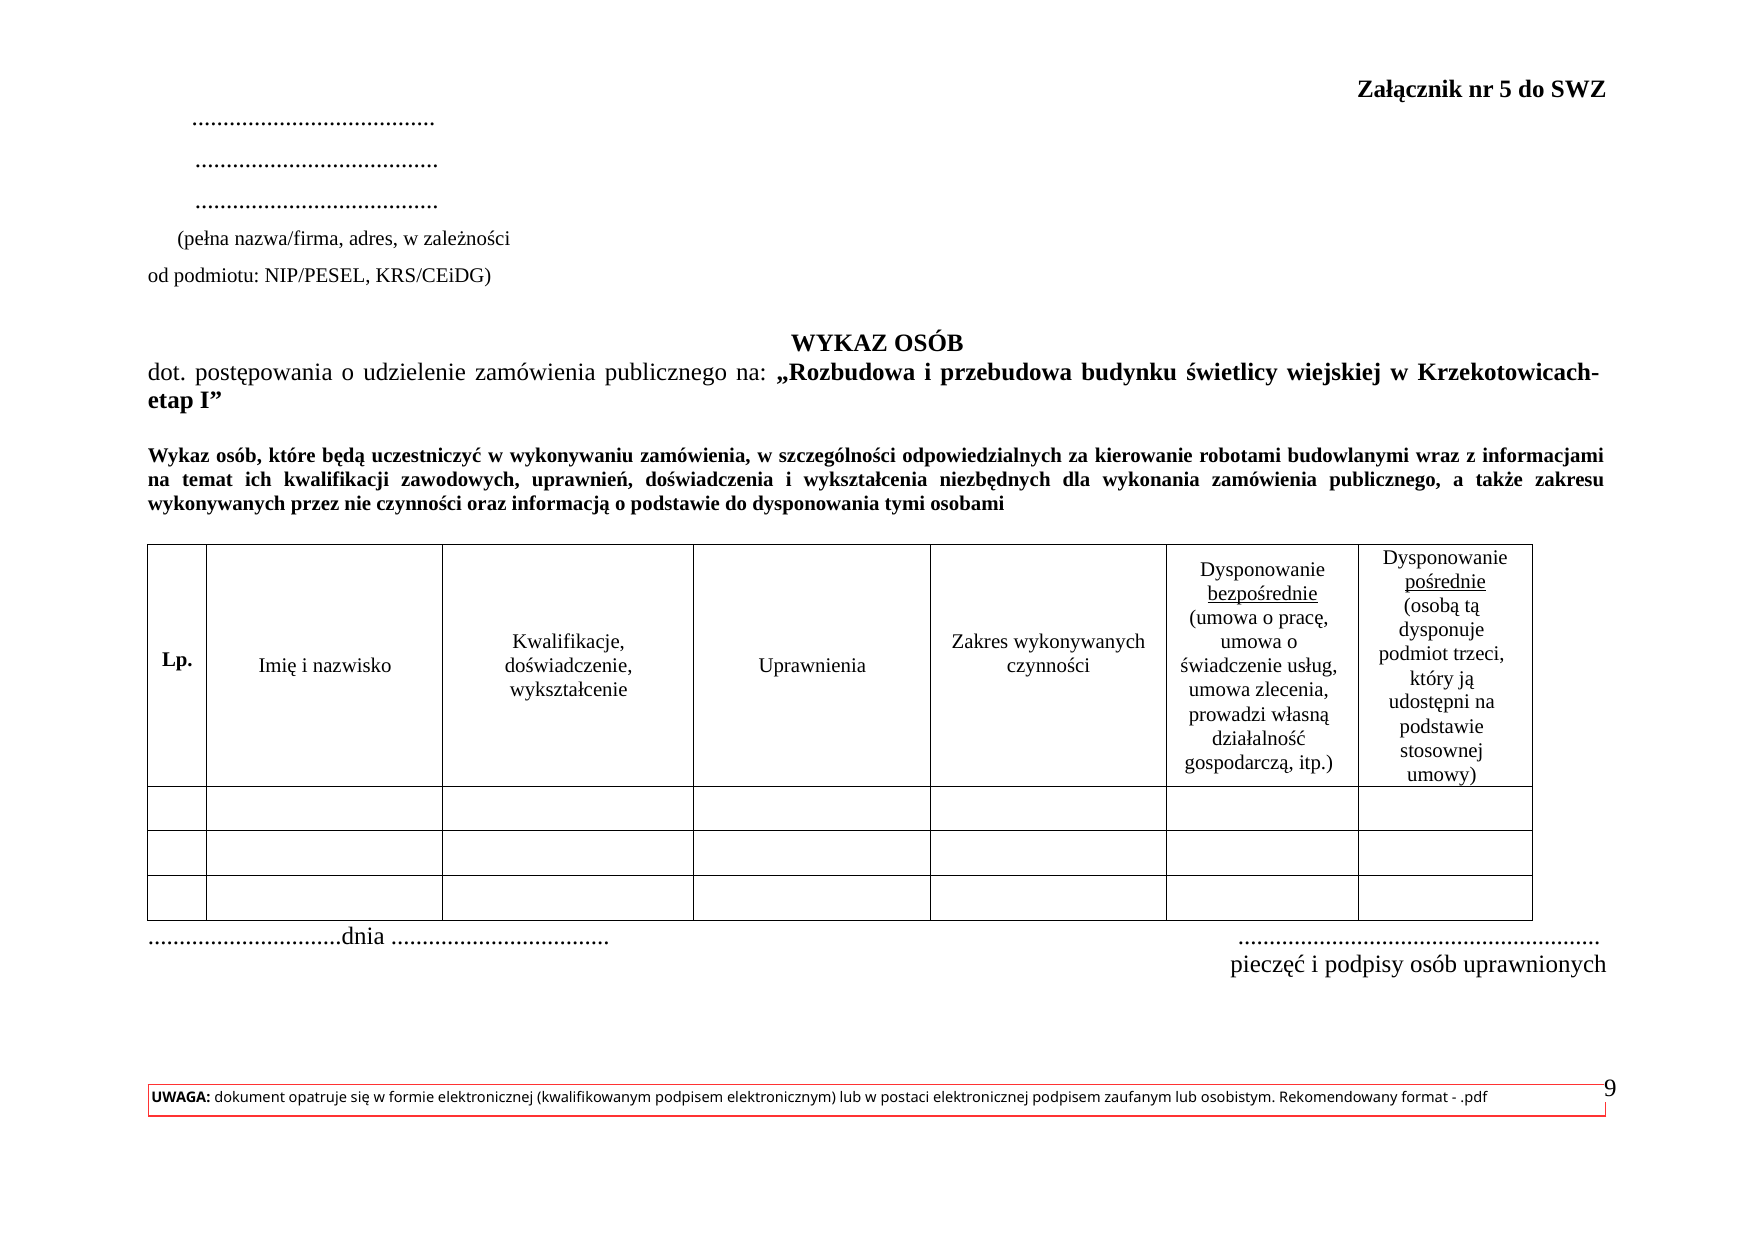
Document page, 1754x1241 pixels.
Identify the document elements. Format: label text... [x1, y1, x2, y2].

table_header Zakres wykonywanych czynności [931, 545, 1166, 786]
text ....................................... [148, 185, 1606, 214]
table_cell [694, 831, 930, 875]
table_cell [1167, 876, 1358, 920]
text Wykaz osób, które będą uczestniczyć w wykonywaniu zamówienia, w szczególności odpowiedzialnych za kierowanie robotami budowlanymi wraz z informacjami na temat ich kwalifikacji zawodowych, uprawnień, doświadczenia i wykształcenia niezbędnych dla wykonania zamówienia publicznego, a także zakresu wykonywanych przez nie czynności oraz informacją o podstawie do dysponowania tymi osobami [148, 443, 1606, 515]
table_cell [1167, 831, 1358, 875]
table_cell [1167, 787, 1358, 830]
table_header Dysponowanie bezpośrednie (umowa o pracę, umowa o świadczenie usług, umowa zlecenia, prowadzi własną działalność gospodarczą, itp.) [1167, 545, 1358, 786]
table_header Imię i nazwisko [207, 545, 442, 786]
table_cell [443, 831, 693, 875]
text WYKAZ OSÓB [148, 328, 1606, 357]
table_cell [931, 831, 1166, 875]
table_header Uprawnienia [694, 545, 930, 786]
table_cell [207, 831, 442, 875]
table_cell [148, 831, 206, 875]
table_cell [694, 876, 930, 920]
table_cell [1359, 876, 1532, 920]
text od podmiotu: NIP/PESEL, KRS/CEiDG) [148, 263, 1606, 287]
text (pełna nazwa/firma, adres, w zależności [177, 226, 1606, 250]
table_cell [148, 787, 206, 830]
table_cell [694, 787, 930, 830]
table_header Kwalifikacje, doświadczenie, wykształcenie [443, 545, 693, 786]
table_cell [931, 876, 1166, 920]
text dot. postępowania o udzielenie zamówienia publicznego na: „Rozbudowa i przebudowa budynku świetlicy wiejskiej w Krzekotowicach- etap I” [148, 357, 1600, 414]
text pieczęć i podpisy osób uprawnionych [710, 949, 1606, 978]
table_cell [207, 876, 442, 920]
text ...............................dnia ................................... .......................................................... [148, 921, 1606, 949]
table_header Dysponowanie pośrednie (osobą tą dysponuje podmiot trzeci, który ją udostępni na podstawie stosownej umowy) [1359, 545, 1532, 786]
text ....................................... [148, 102, 1606, 131]
text Załącznik nr 5 do SWZ [148, 74, 1606, 102]
table_cell [443, 876, 693, 920]
table_header Lp. [148, 545, 206, 786]
table_cell [443, 787, 693, 830]
table_cell [931, 787, 1166, 830]
text ....................................... [148, 144, 1606, 172]
table_cell [1359, 787, 1532, 830]
table_cell [1359, 831, 1532, 875]
table_cell [207, 787, 442, 830]
table_cell [148, 876, 206, 920]
